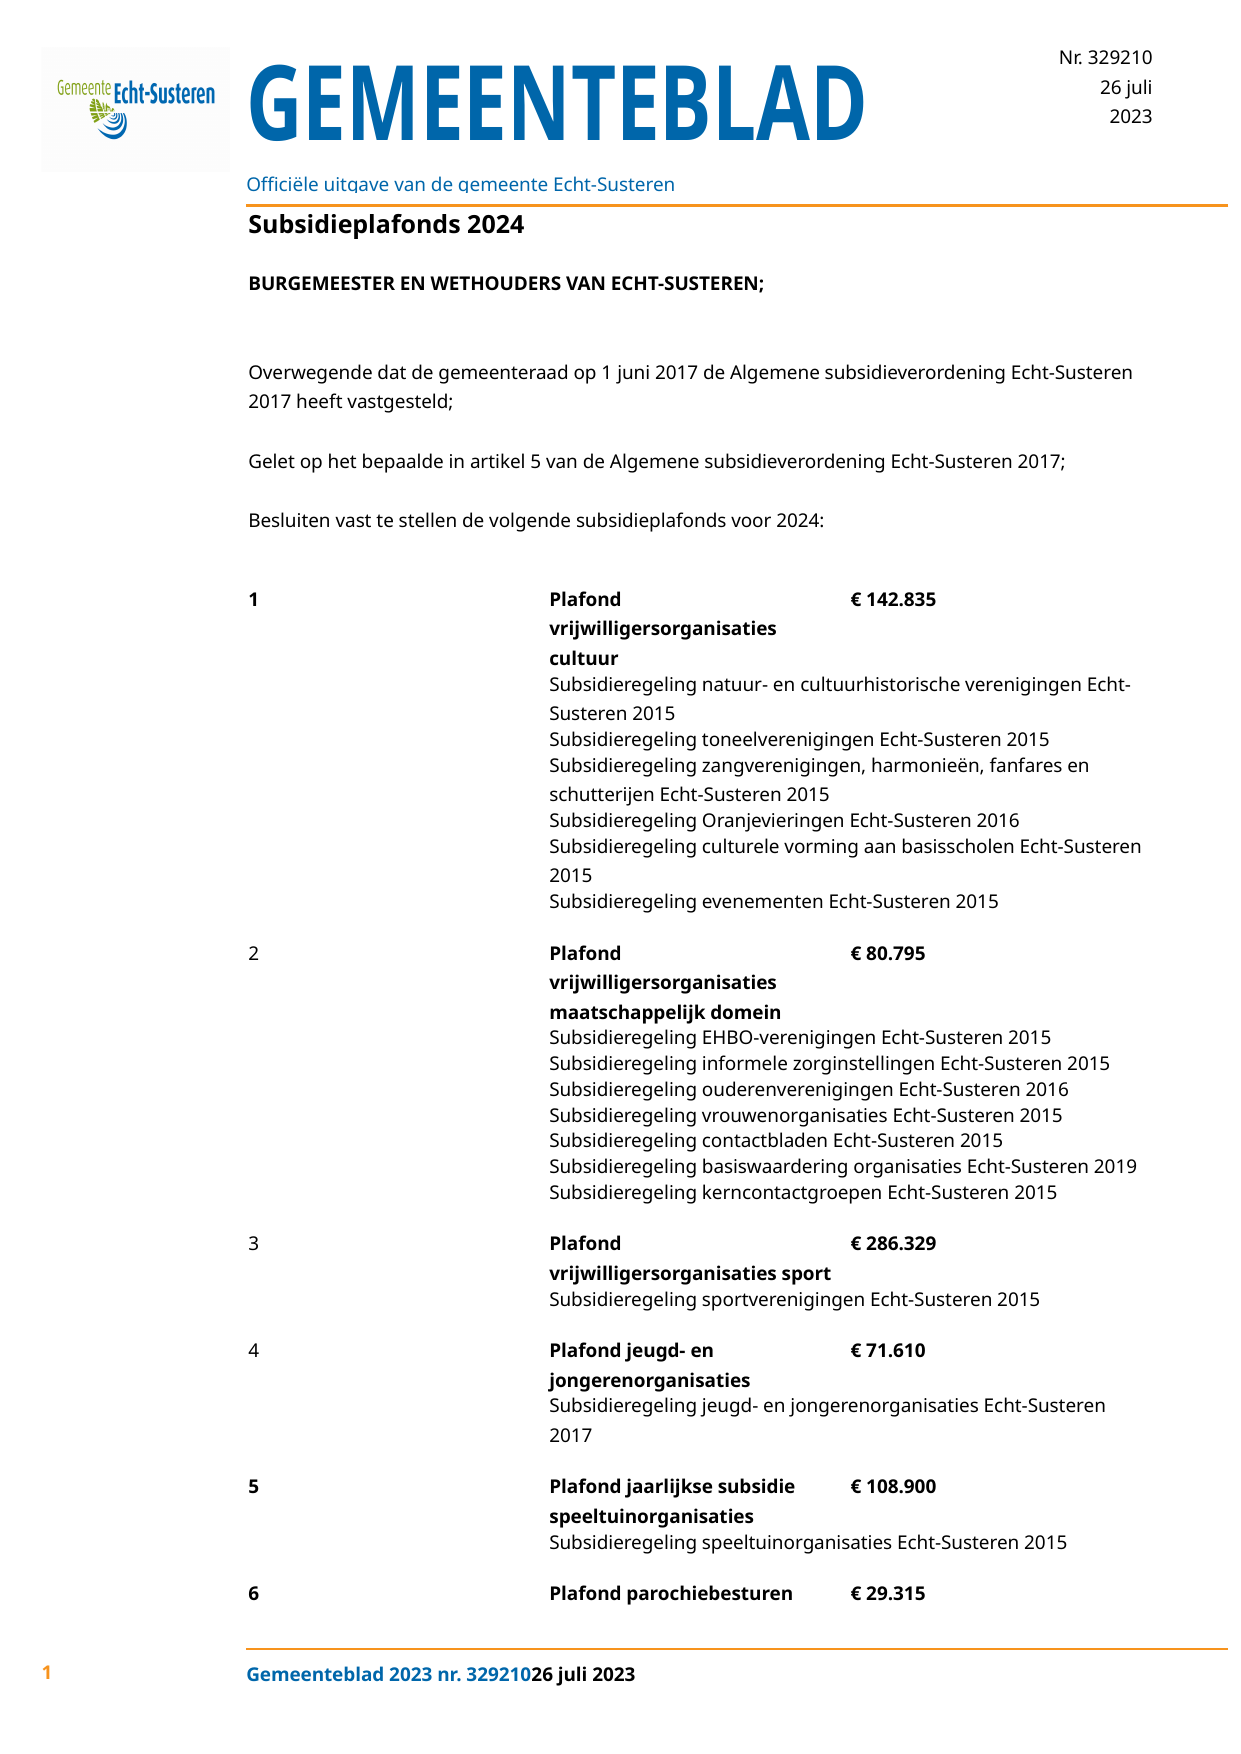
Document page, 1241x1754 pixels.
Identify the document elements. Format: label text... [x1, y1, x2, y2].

table_cell Plafond parochiebesturen [549, 1580, 850, 1606]
table_cell [248, 1153, 549, 1179]
table_cell [248, 1393, 549, 1448]
table_cell [248, 807, 549, 833]
table_cell € 29.315 [850, 1580, 1152, 1606]
table_cell Subsidieregeling jeugd- en jongerenorganisaties Echt-Susteren 2017 [549, 1393, 1152, 1448]
table_cell Plafond jeugd- en jongerenorganisaties [549, 1337, 850, 1392]
table_cell Subsidieregeling informele zorginstellingen Echt-Susteren 2015 [549, 1050, 1152, 1076]
table_cell [248, 752, 549, 807]
table_cell Subsidieregeling ouderenverenigingen Echt-Susteren 2016 [549, 1076, 1152, 1102]
table_cell Subsidieregeling evenementen Echt-Susteren 2015 [549, 888, 1152, 914]
table_cell [248, 1128, 549, 1153]
table_cell € 108.900 [850, 1474, 1152, 1529]
table_cell [248, 1286, 549, 1311]
table_cell [248, 1205, 549, 1230]
table_cell € 71.610 [850, 1337, 1152, 1392]
table_cell Subsidieregeling natuur- en cultuurhistorische verenigingen Echt-Susteren 2015 [549, 671, 1152, 726]
table_cell [248, 1448, 549, 1473]
table_cell Subsidieregeling contactbladen Echt-Susteren 2015 [549, 1128, 1152, 1153]
table_cell [549, 1311, 1152, 1337]
table_cell Plafond jaarlijkse subsidie speeltuinorganisaties [549, 1474, 850, 1529]
table_cell [248, 1555, 549, 1580]
table_cell Subsidieregeling zangverenigingen, harmonieën, fanfares en schutterijen Echt-Susteren 2015 [549, 752, 1152, 807]
text BURGEMEESTER EN WETHOUDERS VAN ECHT-SUSTEREN; [248, 270, 1152, 296]
table_cell [248, 833, 549, 888]
table_cell [248, 1311, 549, 1337]
table_cell Subsidieregeling vrouwenorganisaties Echt-Susteren 2015 [549, 1102, 1152, 1127]
table_cell 5 [248, 1474, 549, 1529]
table_cell [549, 914, 1152, 940]
table_cell 6 [248, 1580, 549, 1606]
table_cell Subsidieregeling sportverenigingen Echt-Susteren 2015 [549, 1286, 1152, 1311]
table_cell [248, 671, 549, 726]
table_cell [248, 1025, 549, 1050]
text Overwegende dat de gemeenteraad op 1 juni 2017 de Algemene subsidieverordening Echt-Susteren 2017 heeft vastgesteld; [248, 359, 1152, 414]
table_cell 3 [248, 1230, 549, 1286]
table_cell Plafond vrijwilligersorganisaties maatschappelijk domein [549, 940, 850, 1024]
table_cell € 80.795 [850, 940, 1152, 1024]
text Subsidieplafonds 2024 [248, 207, 1152, 241]
table_cell [248, 1102, 549, 1127]
table_cell [248, 1179, 549, 1205]
table_cell [248, 914, 549, 940]
text Besluiten vast te stellen de volgende subsidieplafonds voor 2024: [248, 507, 1152, 533]
table_cell [248, 726, 549, 752]
table_cell [549, 1205, 1152, 1230]
table_cell Subsidieregeling EHBO-verenigingen Echt-Susteren 2015 [549, 1025, 1152, 1050]
table_cell Plafond vrijwilligersorganisaties sport [549, 1230, 850, 1286]
table_cell Subsidieregeling Oranjevieringen Echt-Susteren 2016 [549, 807, 1152, 833]
table_header 1 [248, 586, 549, 671]
table_cell [248, 888, 549, 914]
table_cell Subsidieregeling toneelverenigingen Echt-Susteren 2015 [549, 726, 1152, 752]
text Gelet op het bepaalde in artikel 5 van de Algemene subsidieverordening Echt-Susteren 2017; [248, 448, 1152, 473]
table_header Plafond vrijwilligersorganisaties cultuur [549, 586, 850, 671]
table_cell [549, 1448, 1152, 1473]
table_cell 2 [248, 940, 549, 1024]
table_cell 4 [248, 1337, 549, 1392]
table_cell Subsidieregeling basiswaardering organisaties Echt-Susteren 2019 [549, 1153, 1152, 1179]
table_cell [248, 1076, 549, 1102]
table_header € 142.835 [850, 586, 1152, 671]
picture [41, 47, 231, 172]
table_cell € 286.329 [850, 1230, 1152, 1286]
table_cell [248, 1529, 549, 1554]
table_cell Subsidieregeling culturele vorming aan basisscholen Echt-Susteren 2015 [549, 833, 1152, 888]
table_cell Subsidieregeling speeltuinorganisaties Echt-Susteren 2015 [549, 1529, 1152, 1554]
table_cell [248, 1050, 549, 1076]
table_cell [549, 1555, 1152, 1580]
table_cell Subsidieregeling kerncontactgroepen Echt-Susteren 2015 [549, 1179, 1152, 1205]
